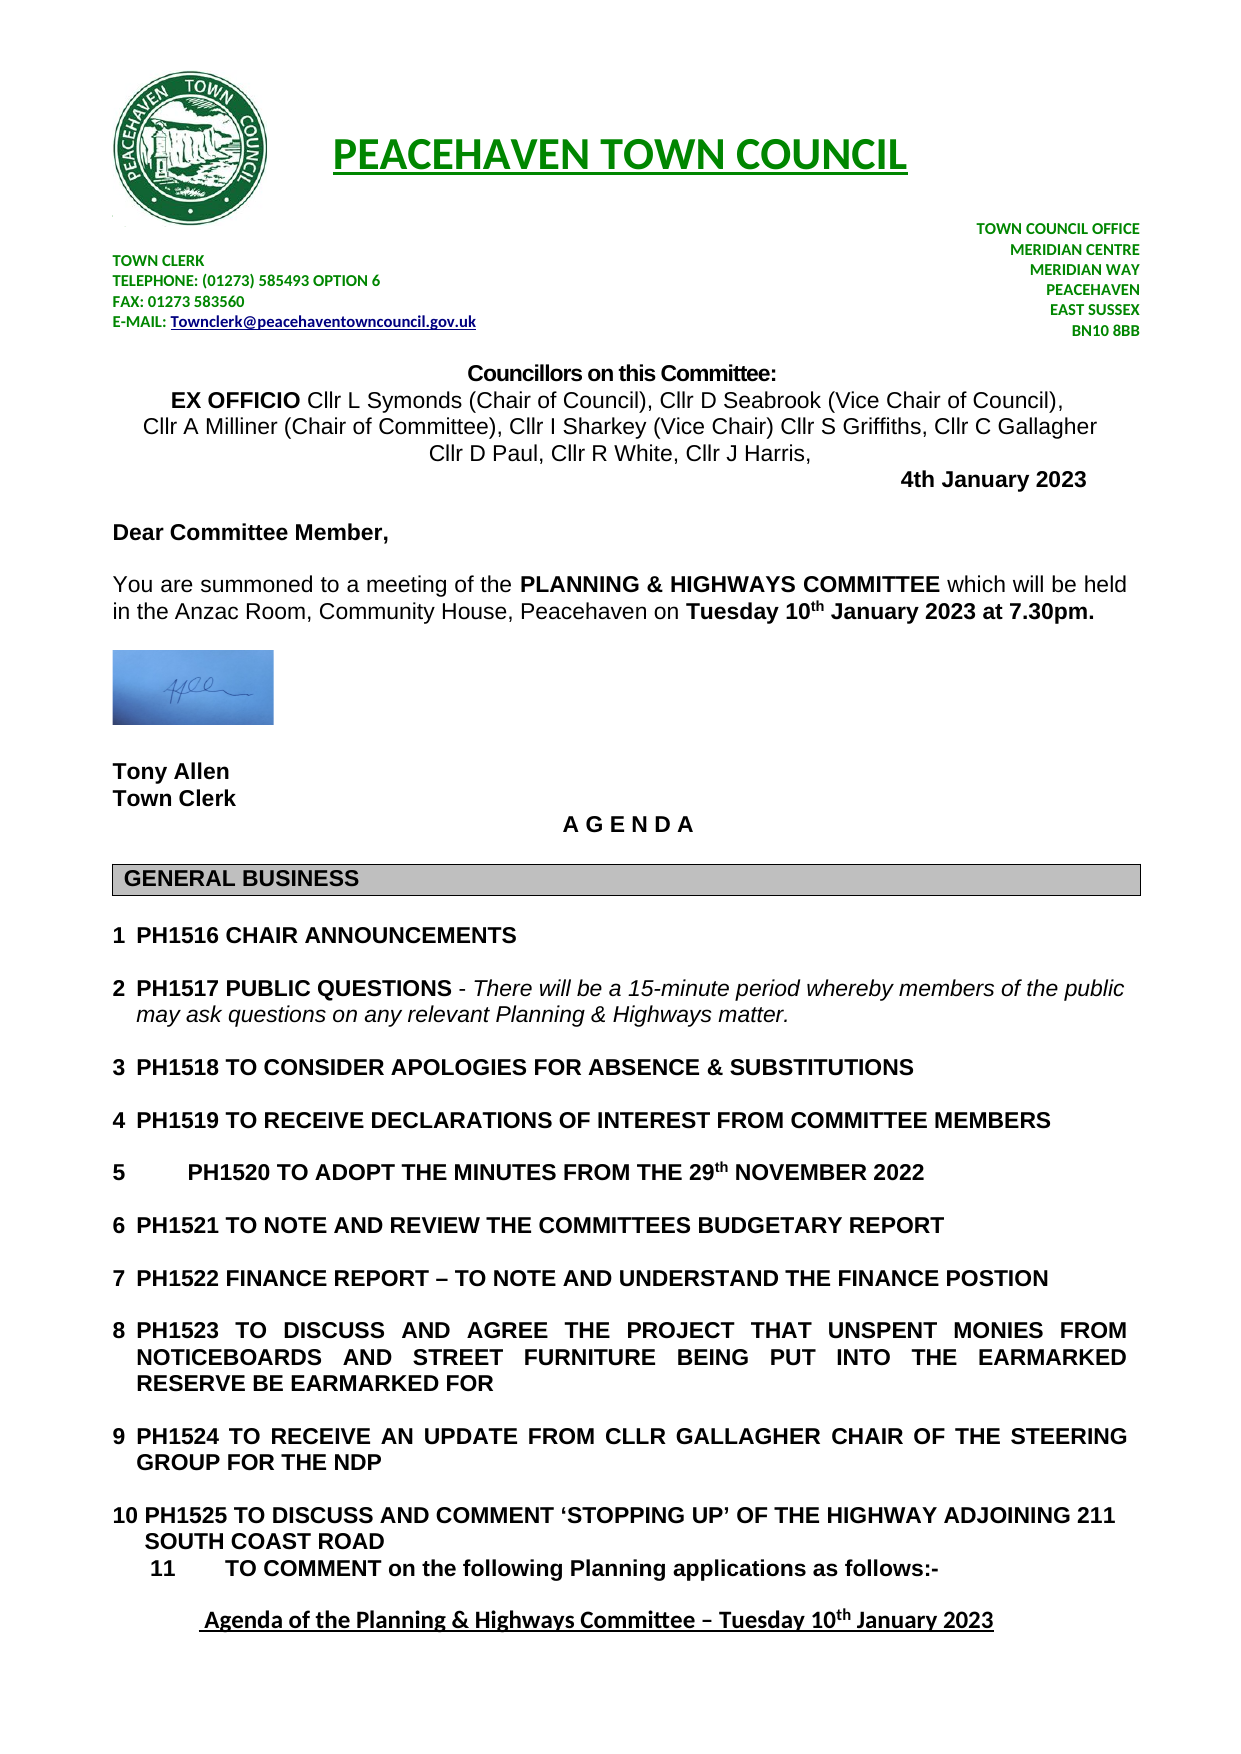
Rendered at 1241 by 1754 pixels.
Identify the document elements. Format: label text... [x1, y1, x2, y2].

text You are summoned to a meeting of the PLANNING & HIGHWAYS COMMITTEE which will be held in the Anzac Room, Community House, Peacehaven on Tuesday 10th January 2023 at 7.30pm. [112, 571, 1128, 624]
text Dear Committee Member, [112, 518, 1128, 545]
text Cllr A Milliner (Chair of Committee), Cllr I Sharkey (Vice Chair) Cllr S Griffiths, Cllr C Gallagher [112, 413, 1128, 439]
list TO COMMENT on the following Planning applications as follows:- [150, 1555, 1128, 1581]
text 10 PH1525 TO DISCUSS AND COMMENT ‘STOPPING UP’ OF THE HIGHWAY ADJOINING 211 [112, 1502, 1128, 1528]
list PH1520 TO ADOPT THE MINUTES FROM THE 29th NOVEMBER 2022 [112, 1159, 1086, 1186]
list PH1517 PUBLIC QUESTIONS - There will be a 15-minute period whereby members of the public may ask questions on any relevant Planning & Highways matter. [112, 975, 1128, 1028]
text EX OFFICIO Cllr L Symonds (Chair of Council), Cllr D Seabrook (Vice Chair of Council), [112, 387, 1128, 413]
list PH1516 CHAIR ANNOUNCEMENTS [112, 922, 1128, 948]
list PH1522 FINANCE REPORT – TO NOTE AND UNDERSTAND THE FINANCE POSTION [112, 1265, 1128, 1291]
list PH1519 TO RECEIVE DECLARATIONS OF INTEREST FROM COMMITTEE MEMBERS [112, 1107, 1128, 1133]
text 4th January 2023 [862, 466, 1128, 492]
text Tony Allen [112, 758, 1128, 784]
list PH1523 TO DISCUSS AND AGREE THE PROJECT THAT UNSPENT MONIES FROM NOTICEBOARDS AND STREET FURNITURE BEING PUT INTO THE EARMARKED RESERVE BE EARMARKED FOR [112, 1317, 1128, 1397]
text Cllr D Paul, Cllr R White, Cllr J Harris, [112, 439, 1128, 466]
title Councillors on this Committee: [112, 360, 1128, 387]
list PH1524 TO RECEIVE AN UPDATE FROM CLLR GALLAGHER CHAIR OF THE STEERING GROUP FOR THE NDP [112, 1423, 1128, 1476]
list PH1521 TO NOTE AND REVIEW THE COMMITTEES BUDGETARY REPORT [112, 1212, 1128, 1238]
table_header GENERAL BUSINESS [113, 865, 1140, 895]
text Town Clerk [112, 784, 1128, 811]
list PH1518 TO CONSIDER APOLOGIES FOR ABSENCE & SUBSTITUTIONS [112, 1054, 1128, 1080]
text A G E N D A [487, 811, 1128, 837]
text SOUTH COAST ROAD [112, 1528, 1128, 1555]
